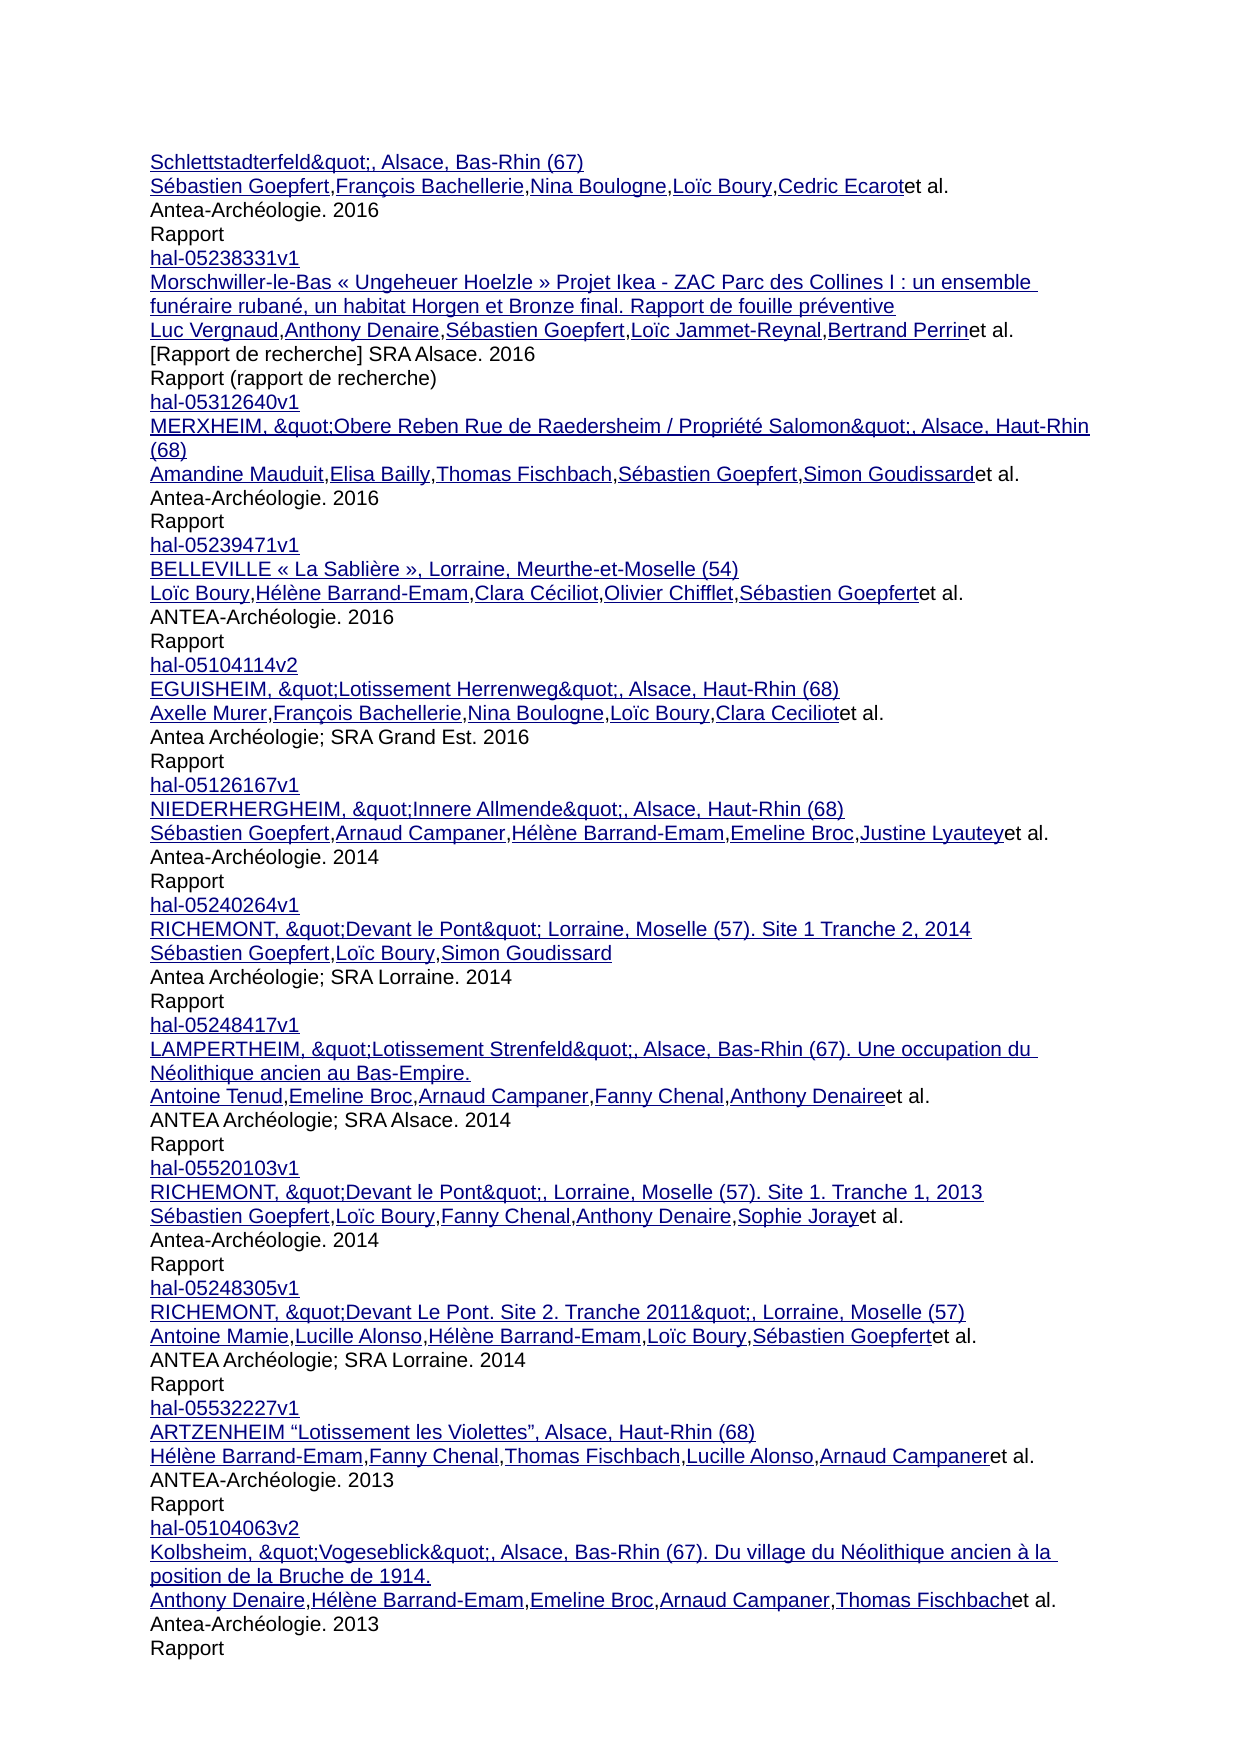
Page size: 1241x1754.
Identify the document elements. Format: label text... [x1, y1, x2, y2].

table_cell (68) Amandine Mauduit,Elisa Bailly,Thomas Fischbach,Sébastien Goepfert,Simon Goudissardet al. Antea-Archéologie. 2016 Rapport hal-05239471v1 [150, 436, 1090, 557]
table_cell Kolbsheim, &quot;Vogeseblick&quot;, Alsace, Bas-Rhin (67). Du village du Néolithique ancien à la position de la Bruche de 1914. Anthony Denaire,Hélène Barrand-Emam,Emeline Broc,Arnaud Campaner,Thomas Fischbachet al. Antea-Archéologie. 2013 Rapport [150, 1540, 1090, 1659]
table_cell Morschwiller-le-Bas « Ungeheuer Hoelzle » Projet Ikea - ZAC Parc des Collines I : un ensemble funéraire rubané, un habitat Horgen et Bronze final. Rapport de fouille préventive Luc Vergnaud,Anthony Denaire,Sébastien Goepfert,Loïc Jammet-Reynal,Bertrand Perrinet al. [Rapport de recherche] SRA Alsace. 2016 Rapport (rapport de recherche) hal-05312640v1 [150, 270, 1090, 413]
table_cell ARTZENHEIM “Lotissement les Violettes”, Alsace, Haut-Rhin (68) Hélène Barrand-Emam,Fanny Chenal,Thomas Fischbach,Lucille Alonso,Arnaud Campaneret al. ANTEA-Archéologie. 2013 Rapport hal-05104063v2 [150, 1420, 1090, 1539]
table_cell BELLEVILLE « La Sablière », Lorraine, Meurthe-et-Moselle (54) Loïc Boury,Hélène Barrand-Emam,Clara Céciliot,Olivier Chifflet,Sébastien Goepfertet al. ANTEA-Archéologie. 2016 Rapport hal-05104114v2 [150, 557, 1090, 677]
table_cell LAMPERTHEIM, &quot;Lotissement Strenfeld&quot;, Alsace, Bas-Rhin (67). Une occupation du Néolithique ancien au Bas-Empire. Antoine Tenud,Emeline Broc,Arnaud Campaner,Fanny Chenal,Anthony Denaireet al. ANTEA Archéologie; SRA Alsace. 2014 Rapport hal-05520103v1 [150, 1036, 1090, 1180]
table_cell NIEDERHERGHEIM, &quot;Innere Allmende&quot;, Alsace, Haut-Rhin (68) Sébastien Goepfert,Arnaud Campaner,Hélène Barrand-Emam,Emeline Broc,Justine Lyauteyet al. Antea-Archéologie. 2014 Rapport hal-05240264v1 [150, 797, 1090, 917]
table_cell RICHEMONT, &quot;Devant le Pont&quot; Lorraine, Moselle (57). Site 1 Tranche 2, 2014 Sébastien Goepfert,Loïc Boury,Simon Goudissard Antea Archéologie; SRA Lorraine. 2014 Rapport hal-05248417v1 [150, 917, 1090, 1036]
table_cell RICHEMONT, &quot;Devant Le Pont. Site 2. Tranche 2011&quot;, Lorraine, Moselle (57) Antoine Mamie,Lucille Alonso,Hélène Barrand-Emam,Loïc Boury,Sébastien Goepfertet al. ANTEA Archéologie; SRA Lorraine. 2014 Rapport hal-05532227v1 [150, 1300, 1090, 1420]
table_cell MERXHEIM, &quot;Obere Reben Rue de Raedersheim / Propriété Salomon&quot;, Alsace, Haut-Rhin [150, 414, 1090, 434]
table_cell RICHEMONT, &quot;Devant le Pont&quot;, Lorraine, Moselle (57). Site 1. Tranche 1, 2013 Sébastien Goepfert,Loïc Boury,Fanny Chenal,Anthony Denaire,Sophie Jorayet al. Antea-Archéologie. 2014 Rapport hal-05248305v1 [150, 1180, 1090, 1300]
table_cell Schlettstadterfeld&quot;, Alsace, Bas-Rhin (67) Sébastien Goepfert,François Bachellerie,Nina Boulogne,Loïc Boury,Cedric Ecarotet al. Antea-Archéologie. 2016 Rapport hal-05238331v1 [150, 150, 1090, 270]
table_cell EGUISHEIM, &quot;Lotissement Herrenweg&quot;, Alsace, Haut-Rhin (68) Axelle Murer,François Bachellerie,Nina Boulogne,Loïc Boury,Clara Ceciliotet al. Antea Archéologie; SRA Grand Est. 2016 Rapport hal-05126167v1 [150, 677, 1090, 797]
